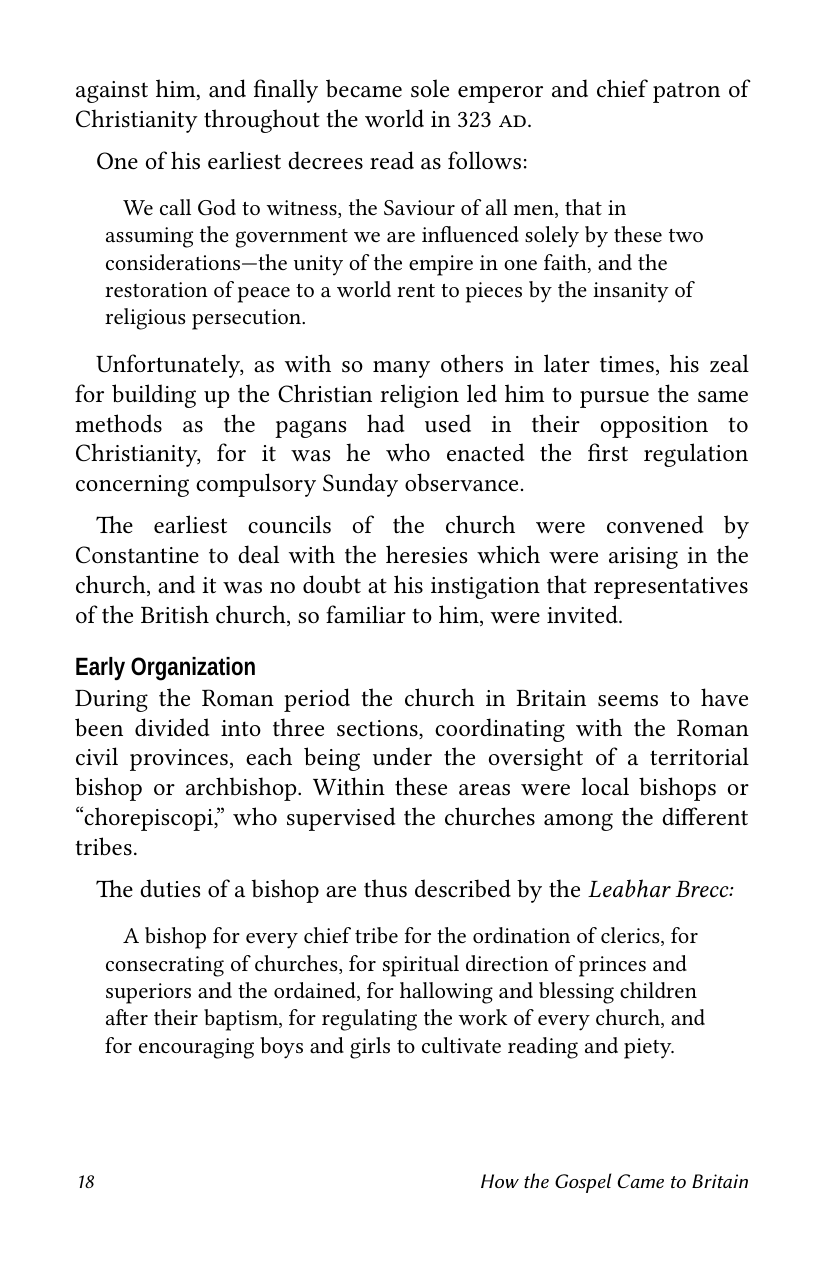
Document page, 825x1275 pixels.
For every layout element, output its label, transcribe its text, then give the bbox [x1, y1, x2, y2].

text During the Roman period the church in Britain seems to have been divided into three sections, coordinating with the Roman civil provinces, each being under the oversight of a territorial bishop or archbishop. Within these areas were local bishops or “chorepiscopi,” who supervised the churches among the different tribes. [75, 684, 750, 862]
text A bishop for every chief tribe for the ordination of clerics, for consecrating of churches, for spiritual direction of princes and superiors and the ordained, for hallowing and blessing children after their baptism, for regulating the work of every church, and for encouraging boys and girls to cultivate reading and piety. [105, 923, 720, 1059]
subtitle Early Organization [75, 652, 750, 681]
text against him, and finally became sole emperor and chief patron of Christianity throughout the world in 323 AD. [75, 75, 750, 133]
text Unfortunately, as with so many others in later times, his zeal for building up the Christian religion led him to pursue the same methods as the pagans had used in their opposition to Christianity, for it was he who enacted the first regulation concerning compulsory Sunday observance. [75, 350, 750, 498]
text We call God to witness, the Saviour of all men, that in assuming the government we are influenced solely by these two considerations—the unity of the empire in one faith, and the restoration of peace to a world rent to pieces by the insanity of religious persecution. [105, 195, 720, 331]
text The earliest councils of the church were convened by Constantine to deal with the heresies which were arising in the church, and it was no doubt at his instigation that representatives of the British church, so familiar to him, were invited. [75, 511, 750, 629]
text The duties of a bishop are thus described by the Leabhar Brecc: [75, 875, 750, 904]
text One of his earliest decrees read as follows: [75, 147, 750, 175]
